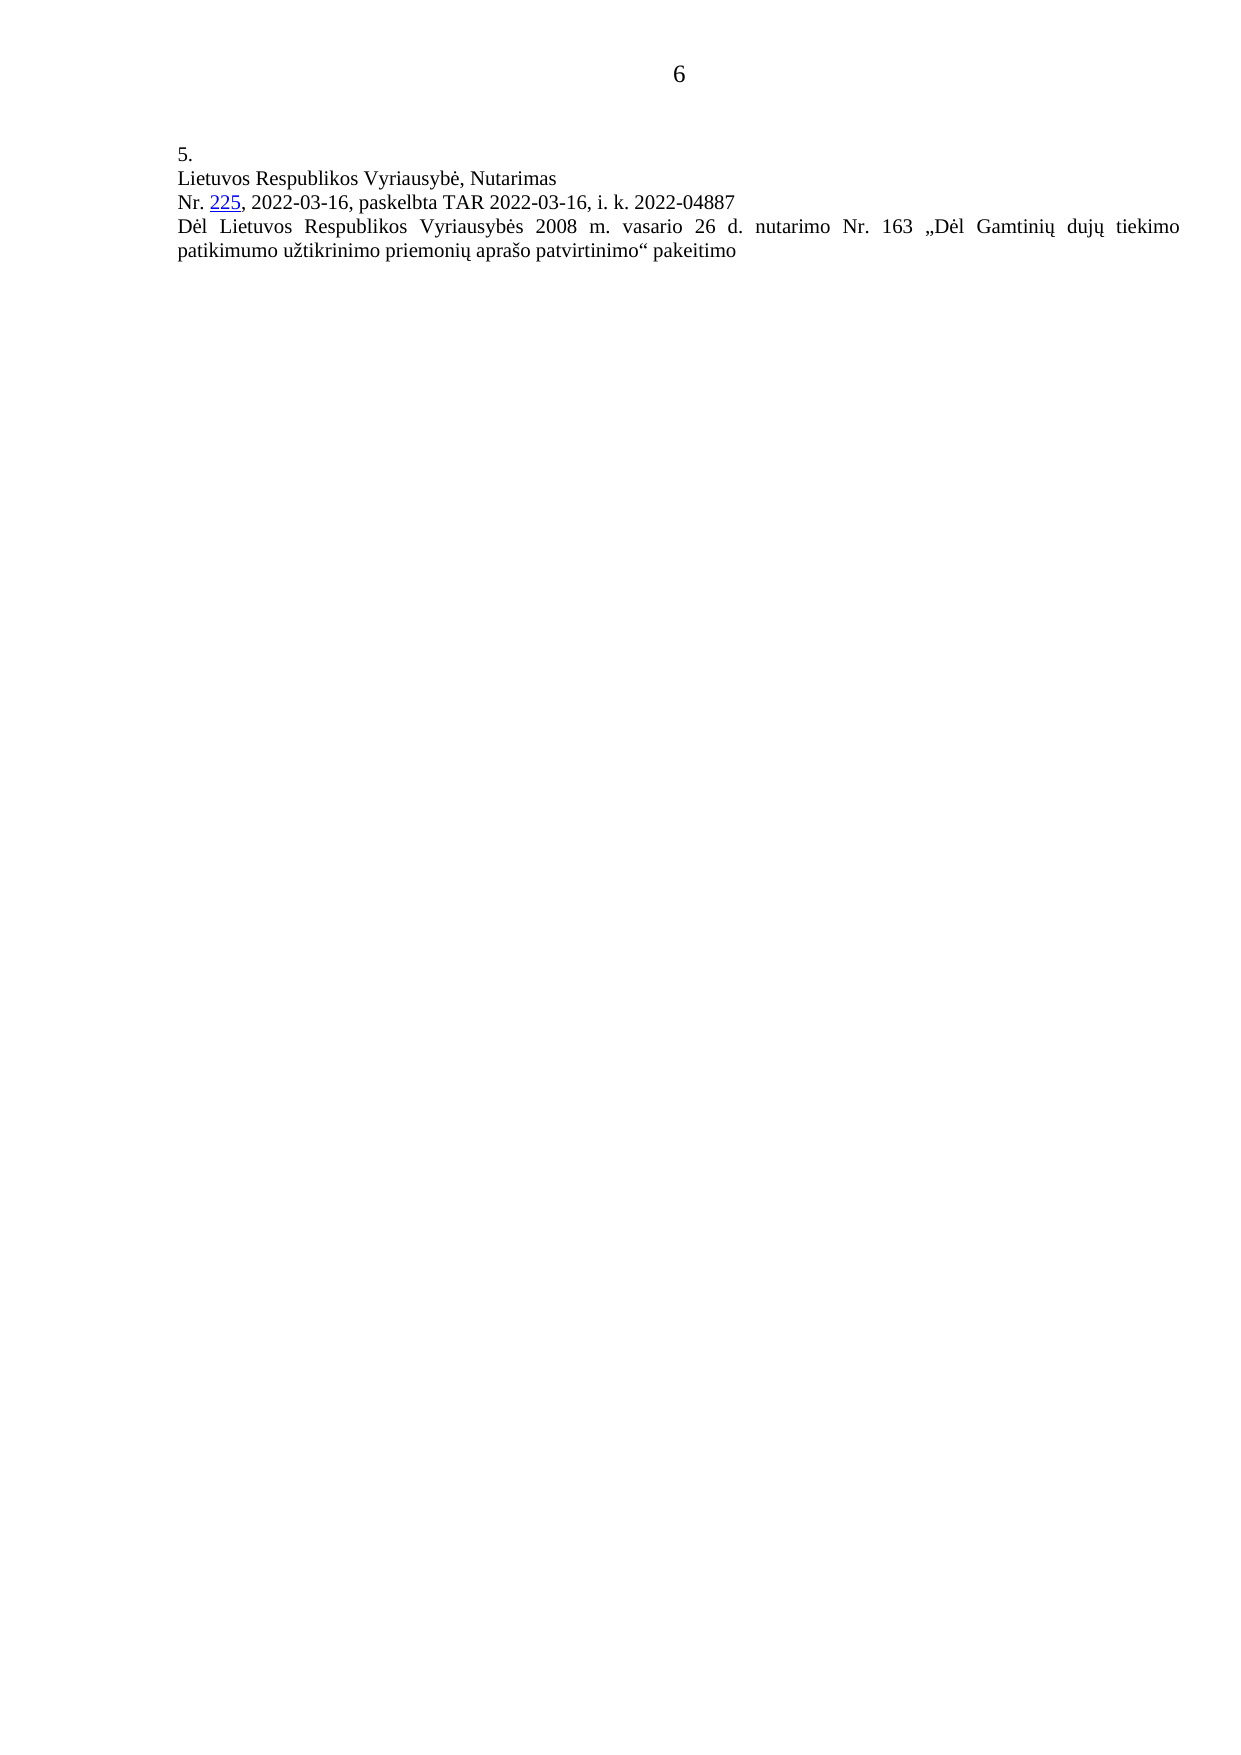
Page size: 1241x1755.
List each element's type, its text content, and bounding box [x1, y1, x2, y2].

text Nr. 225, 2022-03-16, paskelbta TAR 2022-03-16, i. k. 2022-04887 [177, 190, 1181, 214]
text Dėl Lietuvos Respublikos Vyriausybės 2008 m. vasario 26 d. nutarimo Nr. 163 „Dėl Gamtinių dujų tiekimo patikimumo užtikrinimo priemonių aprašo patvirtinimo“ pakeitimo [177, 214, 1181, 262]
text Lietuvos Respublikos Vyriausybė, Nutarimas [177, 166, 1181, 190]
text 5. [177, 142, 1181, 166]
